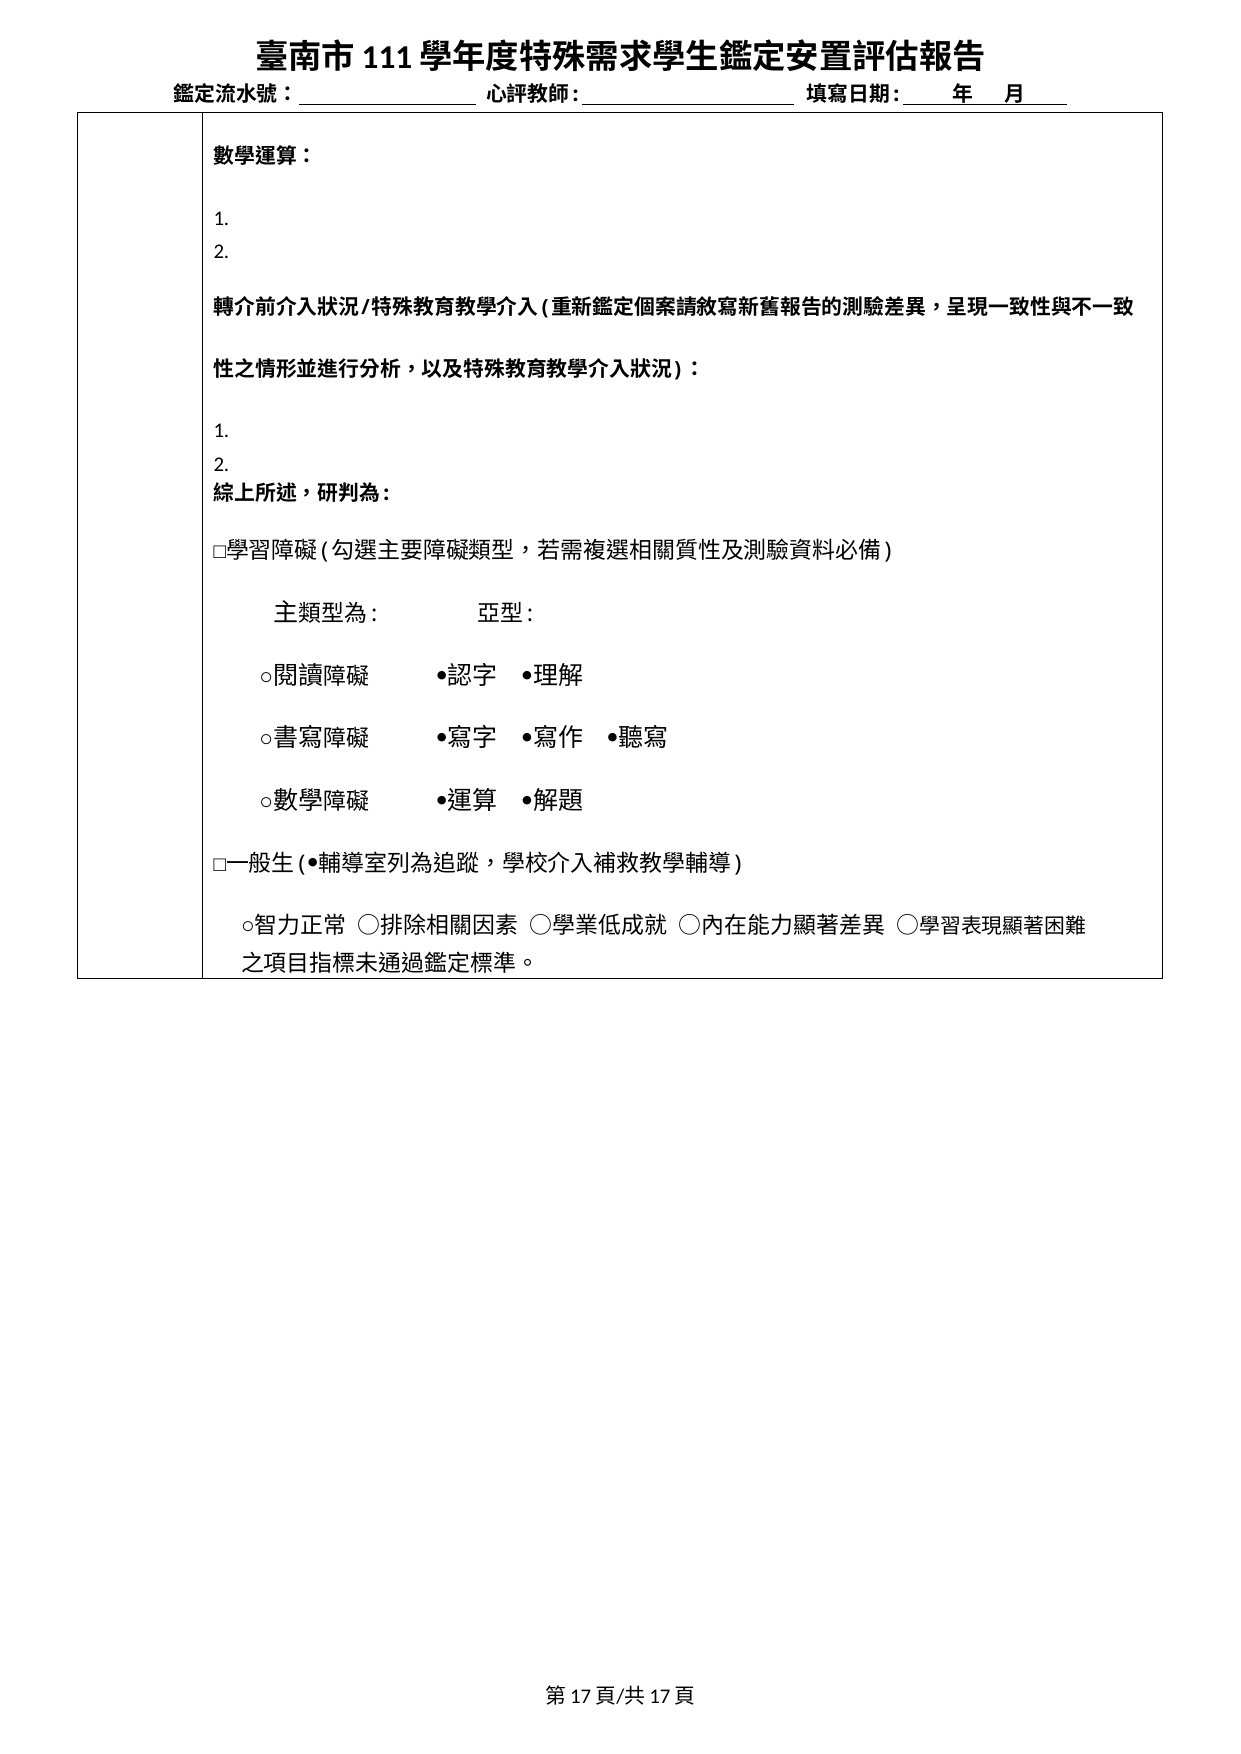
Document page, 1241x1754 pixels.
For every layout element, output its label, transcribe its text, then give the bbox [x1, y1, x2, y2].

table_header 數學運算： 1. 2. 轉介前介入狀況/特殊教育教學介入(重新鑑定個案請敘寫新舊報告的測驗差異，呈現一致性與不一致性之情形並進行分析，以及特殊教育教學介入狀況)： 1. 2. 綜上所述，研判為: □學習障礙(勾選主要障礙類型，若需複選相關質性及測驗資料必備) 主類型為: 亞型: ○閱讀障礙 認字 理解 ○書寫障礙 寫字 寫作 聽寫 ○數學障礙 運算 解題 □一般生(輔導室列為追蹤，學校介入補救教學輔導) ○智力正常 ○排除相關因素 ○學業低成就 ○內在能力顯著差異 ○學習表現顯著困難 之項目指標未通過鑑定標準。 [203, 113, 1162, 978]
table_header [78, 113, 202, 978]
